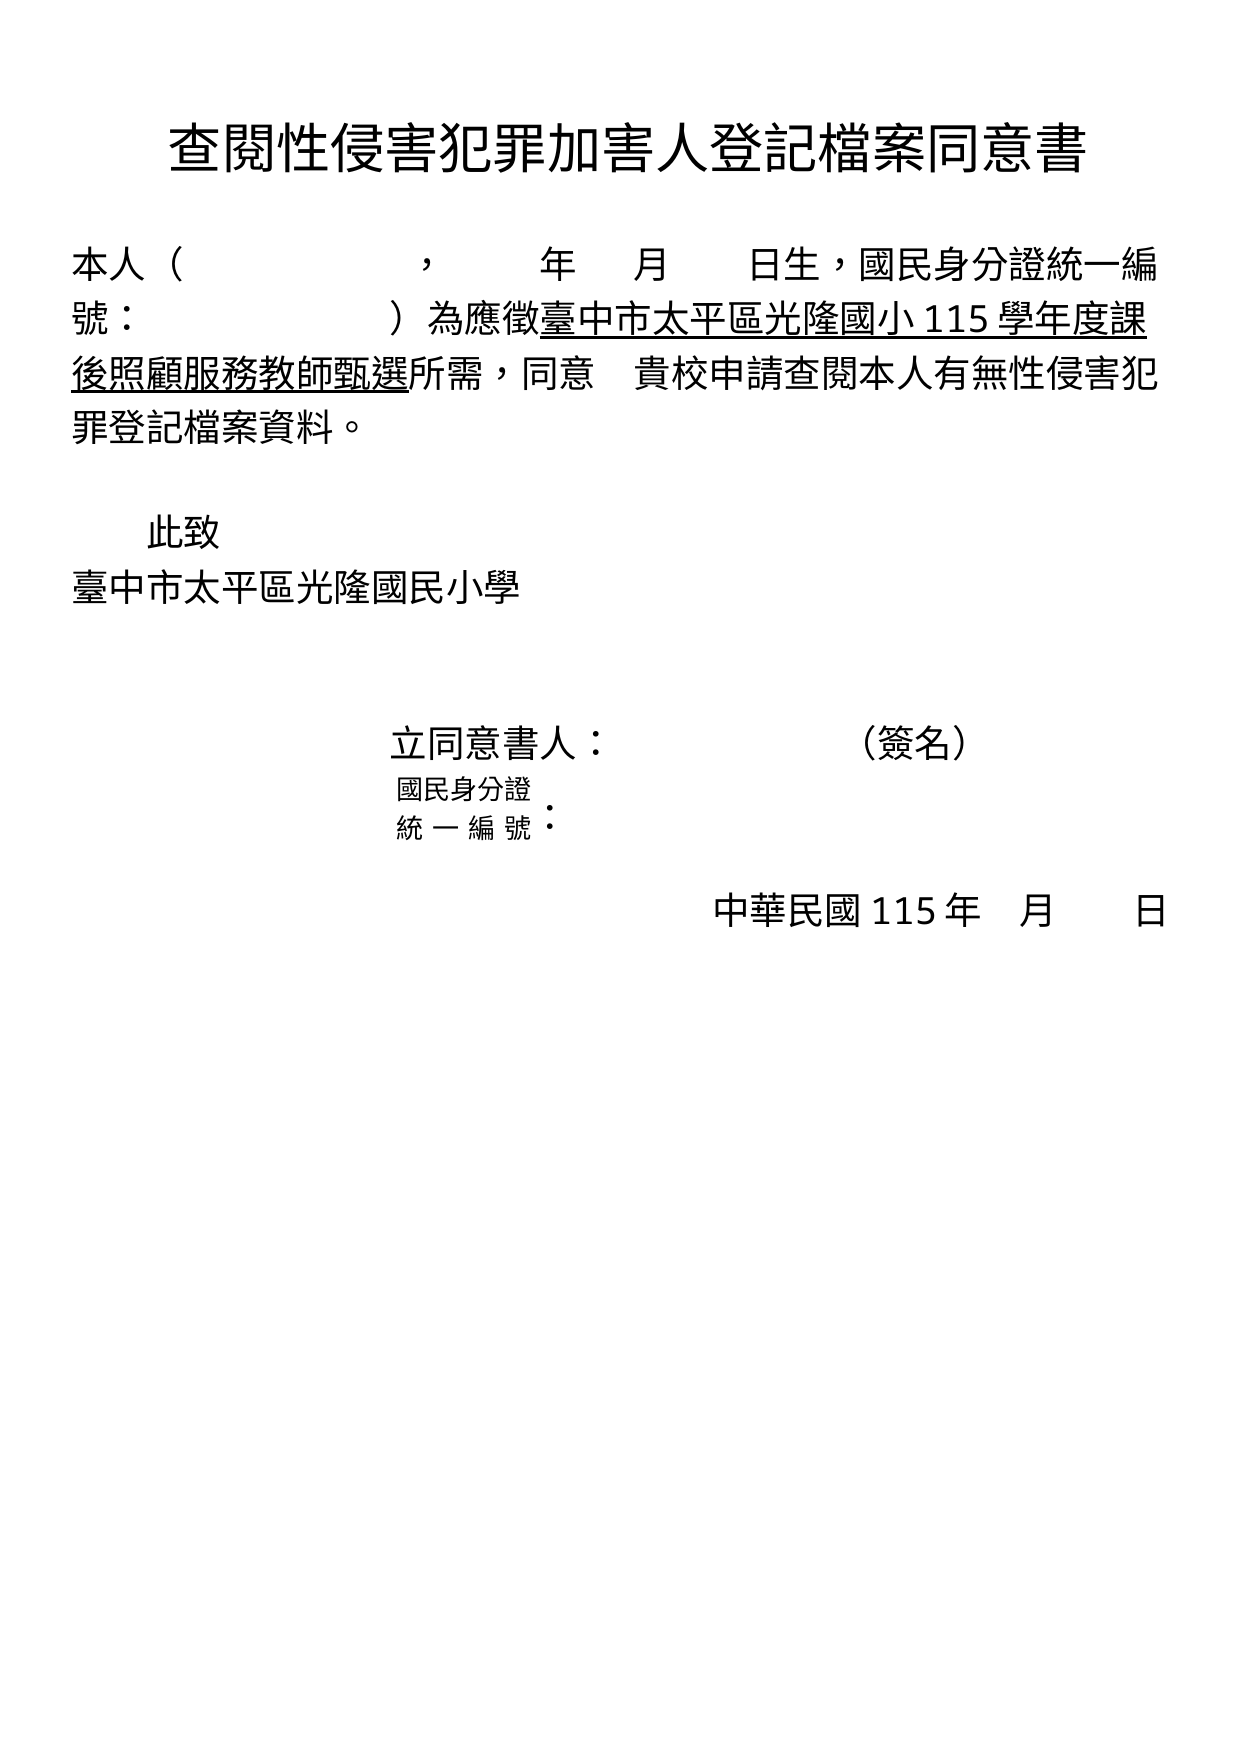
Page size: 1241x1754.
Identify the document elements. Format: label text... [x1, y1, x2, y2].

text 查閱性侵害犯罪加害人登記檔案同意書 [71, 106, 1185, 184]
text 立同意書人： （簽名） [71, 714, 1169, 768]
text 中華民國115年 月 日 [71, 881, 1169, 935]
text 臺中市太平區光隆國民小學 [71, 558, 1169, 612]
text 本人（ ， 年 月 日生，國民身分證統一編號： ）為應徵臺中市太平區光隆國小115學年度課後照顧服務教師甄選所需，同意 貴校申請查閱本人有無性侵害犯罪登記檔案資料。 [71, 235, 1169, 452]
text 國民身分證統一編號： [71, 768, 1169, 847]
text 此致 [71, 503, 1169, 558]
